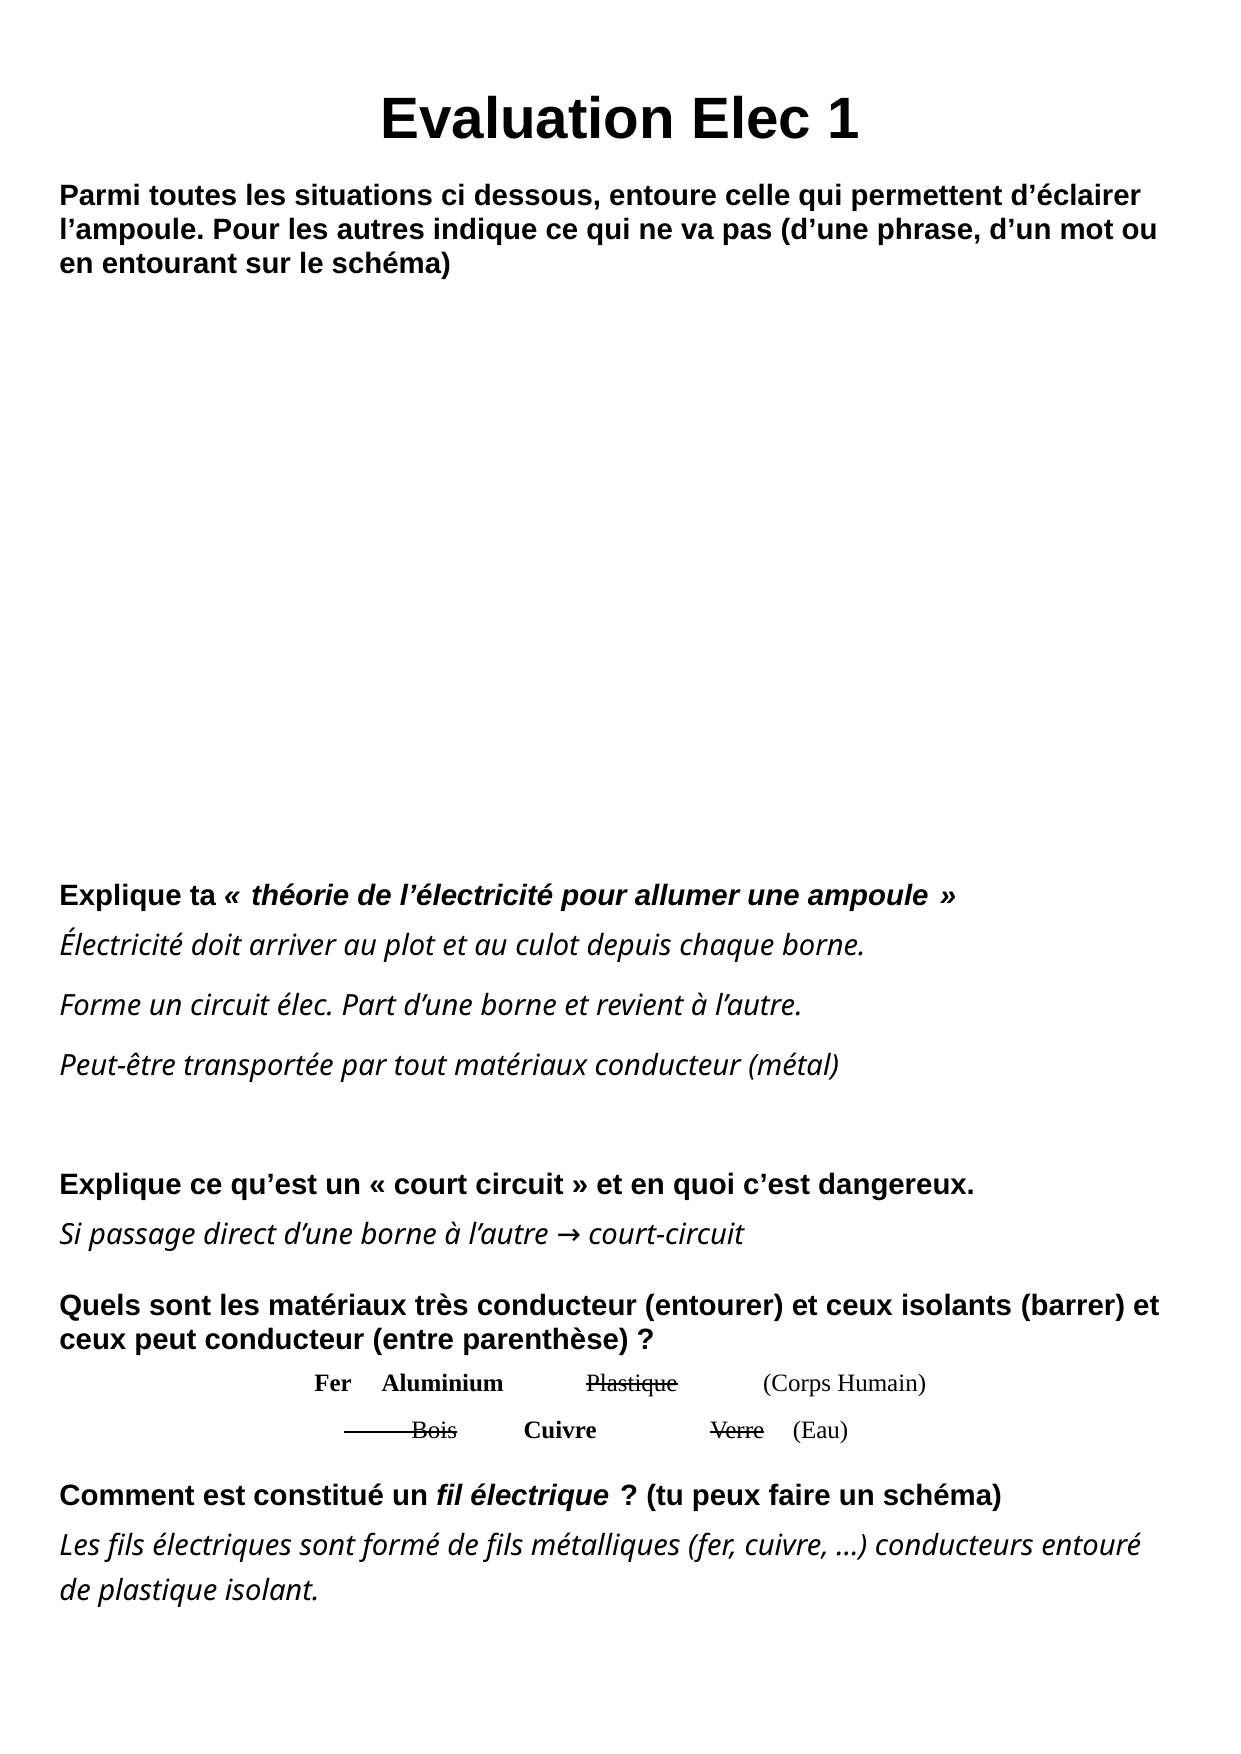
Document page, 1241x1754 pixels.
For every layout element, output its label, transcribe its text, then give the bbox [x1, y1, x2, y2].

text Électricité doit arriver au plot et au culot depuis chaque borne. [59, 924, 1181, 964]
subtitle Quels sont les matériaux très conducteur (entourer) et ceux isolants (barrer) et ceux peut conducteur (entre parenthèse) ? [59, 1288, 1181, 1355]
subtitle Comment est constitué un fil électrique ? (tu peux faire un schéma) [59, 1478, 1181, 1511]
text Les fils électriques sont formé de fils métalliques (fer, cuivre, …) conducteurs entouré de plastique isolant. [59, 1524, 1181, 1609]
text Evaluation Elec 1 [59, 84, 1181, 151]
subtitle Explique ta « théorie de l’électricité pour allumer une ampoule » [59, 878, 1181, 912]
text Forme un circuit élec. Part d’une borne et revient à l’autre. [59, 984, 1181, 1024]
subtitle Parmi toutes les situations ci dessous, entoure celle qui permettent d’éclairer l’ampoule. Pour les autres indique ce qui ne va pas (d’une phrase, d’un mot ou en entourant sur le schéma) [59, 178, 1181, 279]
text Fer Aluminium Plastique (Corps Humain) [59, 1368, 1181, 1397]
subtitle Explique ce qu’est un « court circuit » et en quoi c’est dangereux. [59, 1167, 1181, 1201]
text Peut-être transportée par tout matériaux conducteur (métal) [59, 1044, 1181, 1084]
text Si passage direct d’une borne à l’autre → court-circuit [59, 1213, 1181, 1253]
text Bois Cuivre Verre (Eau) [59, 1416, 1181, 1444]
